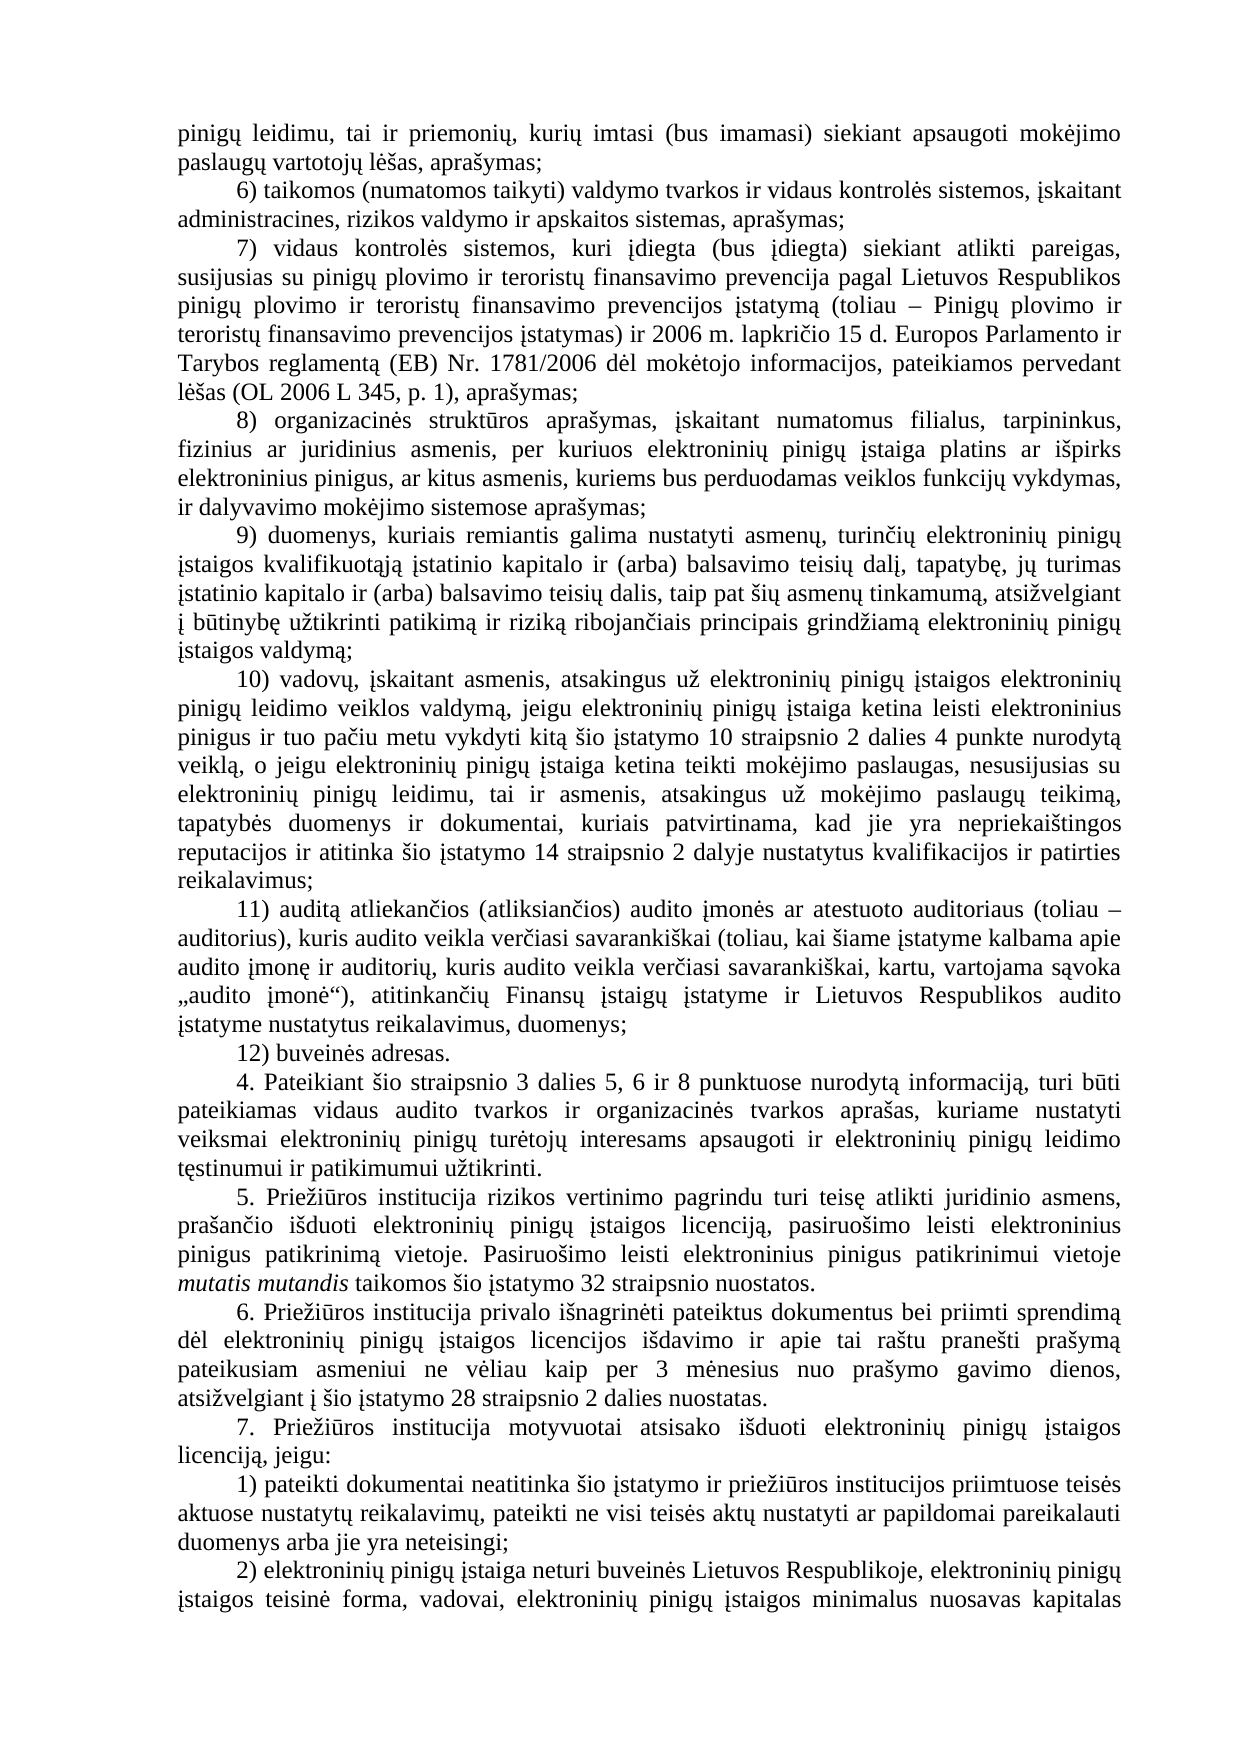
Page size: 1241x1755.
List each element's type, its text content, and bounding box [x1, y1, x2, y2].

text 2) elektroninių pinigų įstaiga neturi buveinės Lietuvos Respublikoje, elektroninių pinigų įstaigos teisinė forma, vadovai, elektroninių pinigų įstaigos minimalus nuosavas kapitalas [177, 1556, 1122, 1613]
text 5. Priežiūros institucija rizikos vertinimo pagrindu turi teisę atlikti juridinio asmens, prašančio išduoti elektroninių pinigų įstaigos licenciją, pasiruošimo leisti elektroninius pinigus patikrinimą vietoje. Pasiruošimo leisti elektroninius pinigus patikrinimui vietoje mutatis mutandis taikomos šio įstatymo 32 straipsnio nuostatos. [177, 1182, 1122, 1297]
text 6) taikomos (numatomos taikyti) valdymo tvarkos ir vidaus kontrolės sistemos, įskaitant administracines, rizikos valdymo ir apskaitos sistemas, aprašymas; [177, 176, 1122, 233]
text 6. Priežiūros institucija privalo išnagrinėti pateiktus dokumentus bei priimti sprendimą dėl elektroninių pinigų įstaigos licencijos išdavimo ir apie tai raštu pranešti prašymą pateikusiam asmeniui ne vėliau kaip per 3 mėnesius nuo prašymo gavimo dienos, atsižvelgiant į šio įstatymo 28 straipsnio 2 dalies nuostatas. [177, 1297, 1122, 1412]
text 4. Pateikiant šio straipsnio 3 dalies 5, 6 ir 8 punktuose nurodytą informaciją, turi būti pateikiamas vidaus audito tvarkos ir organizacinės tvarkos aprašas, kuriame nustatyti veiksmai elektroninių pinigų turėtojų interesams apsaugoti ir elektroninių pinigų leidimo tęstinumui ir patikimumui užtikrinti. [177, 1067, 1122, 1182]
text 7. Priežiūros institucija motyvuotai atsisako išduoti elektroninių pinigų įstaigos licenciją, jeigu: [177, 1412, 1122, 1469]
text 12) buveinės adresas. [177, 1038, 1122, 1067]
text pinigų leidimu, tai ir priemonių, kurių imtasi (bus imamasi) siekiant apsaugoti mokėjimo paslaugų vartotojų lėšas, aprašymas; [177, 118, 1122, 176]
text 10) vadovų, įskaitant asmenis, atsakingus už elektroninių pinigų įstaigos elektroninių pinigų leidimo veiklos valdymą, jeigu elektroninių pinigų įstaiga ketina leisti elektroninius pinigus ir tuo pačiu metu vykdyti kitą šio įstatymo 10 straipsnio 2 dalies 4 punkte nurodytą veiklą, o jeigu elektroninių pinigų įstaiga ketina teikti mokėjimo paslaugas, nesusijusias su elektroninių pinigų leidimu, tai ir asmenis, atsakingus už mokėjimo paslaugų teikimą, tapatybės duomenys ir dokumentai, kuriais patvirtinama, kad jie yra nepriekaištingos reputacijos ir atitinka šio įstatymo 14 straipsnio 2 dalyje nustatytus kvalifikacijos ir patirties reikalavimus; [177, 664, 1122, 894]
text 8) organizacinės struktūros aprašymas, įskaitant numatomus filialus, tarpininkus, fizinius ar juridinius asmenis, per kuriuos elektroninių pinigų įstaiga platins ar išpirks elektroninius pinigus, ar kitus asmenis, kuriems bus perduodamas veiklos funkcijų vykdymas, ir dalyvavimo mokėjimo sistemose aprašymas; [177, 406, 1122, 521]
text 11) auditą atliekančios (atliksiančios) audito įmonės ar atestuoto auditoriaus (toliau – auditorius), kuris audito veikla verčiasi savarankiškai (toliau, kai šiame įstatyme kalbama apie audito įmonę ir auditorių, kuris audito veikla verčiasi savarankiškai, kartu, vartojama sąvoka „audito įmonė“), atitinkančių Finansų įstaigų įstatyme ir Lietuvos Respublikos audito įstatyme nustatytus reikalavimus, duomenys; [177, 894, 1122, 1038]
text 1) pateikti dokumentai neatitinka šio įstatymo ir priežiūros institucijos priimtuose teisės aktuose nustatytų reikalavimų, pateikti ne visi teisės aktų nustatyti ar papildomai pareikalauti duomenys arba jie yra neteisingi; [177, 1469, 1122, 1556]
text 9) duomenys, kuriais remiantis galima nustatyti asmenų, turinčių elektroninių pinigų įstaigos kvalifikuotąją įstatinio kapitalo ir (arba) balsavimo teisių dalį, tapatybę, jų turimas įstatinio kapitalo ir (arba) balsavimo teisių dalis, taip pat šių asmenų tinkamumą, atsižvelgiant į būtinybę užtikrinti patikimą ir riziką ribojančiais principais grindžiamą elektroninių pinigų įstaigos valdymą; [177, 521, 1122, 664]
text 7) vidaus kontrolės sistemos, kuri įdiegta (bus įdiegta) siekiant atlikti pareigas, susijusias su pinigų plovimo ir teroristų finansavimo prevencija pagal Lietuvos Respublikos pinigų plovimo ir teroristų finansavimo prevencijos įstatymą (toliau – Pinigų plovimo ir teroristų finansavimo prevencijos įstatymas) ir 2006 m. lapkričio 15 d. Europos Parlamento ir Tarybos reglamentą (EB) Nr. 1781/2006 dėl mokėtojo informacijos, pateikiamos pervedant lėšas (OL 2006 L 345, p. 1), aprašymas; [177, 233, 1122, 406]
